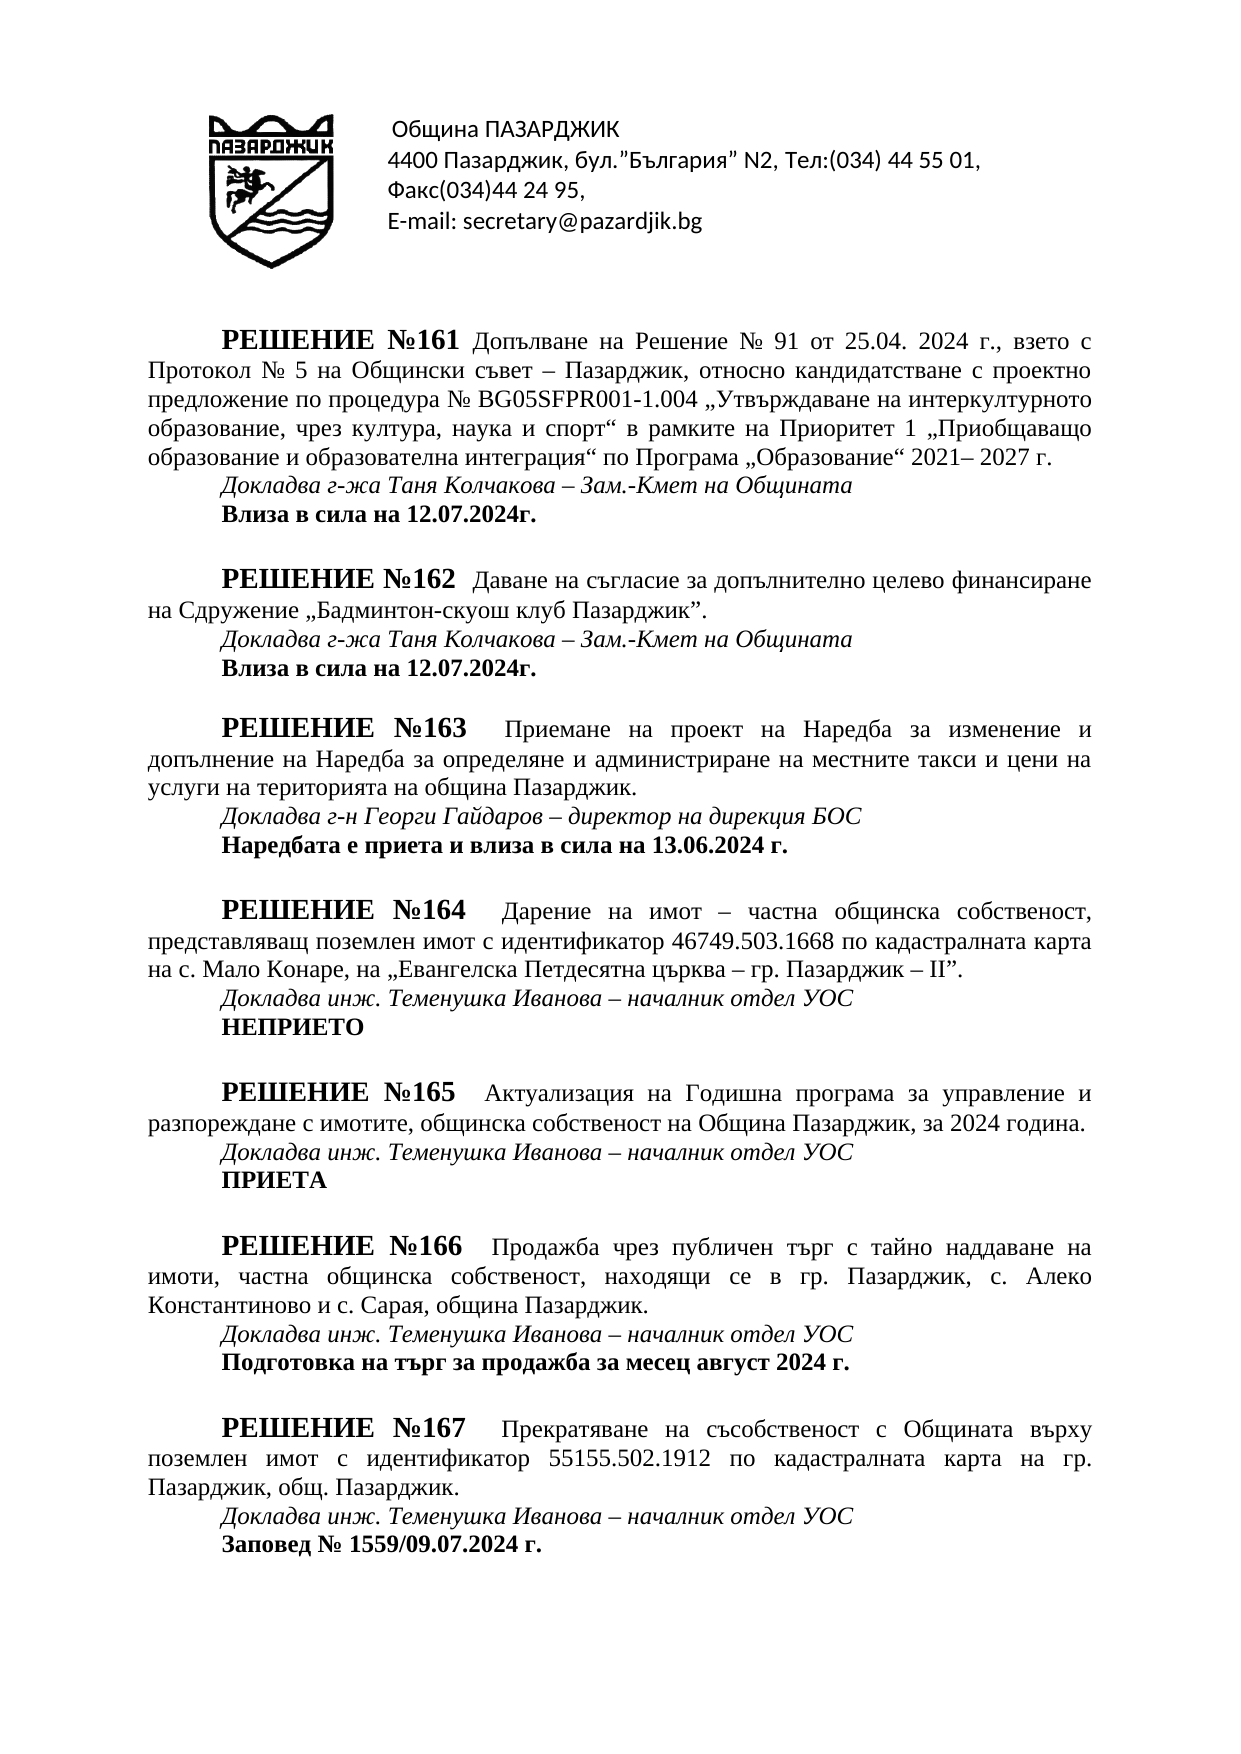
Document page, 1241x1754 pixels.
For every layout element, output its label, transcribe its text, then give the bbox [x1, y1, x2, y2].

text РЕШЕНИЕ №163 Приемане на проект на Наредба за изменение и допълнение на Наредба за определяне и администриране на местните такси и цени на услуги на територията на община Пазарджик. [148, 710, 1093, 801]
text РЕШЕНИЕ №165 Актуализация на Годишна програма за управление и разпореждане с имотите, общинска собственост на Община Пазарджик, за 2024 година. [148, 1074, 426, 1108]
text Докладва инж. Теменушка Иванова – началник отдел УОС [148, 1137, 1093, 1165]
text Докладва г-н Георги Гайдаров – директор на дирекция БОС [148, 801, 1093, 830]
text НЕПРИЕТО [148, 1012, 1093, 1041]
text Наредбата е приета и влиза в сила на 13.06.2024 г. [148, 830, 1093, 859]
text Докладва инж. Теменушка Иванова – началник отдел УОС [148, 1501, 1093, 1529]
text Докладва г-жа Таня Колчакова – Зам.-Кмет на Общината [148, 471, 1093, 499]
text Докладва инж. Теменушка Иванова – началник отдел УОС [148, 983, 221, 1012]
picture [200, 113, 340, 272]
text Влиза в сила на 12.07.2024г. [148, 653, 1093, 681]
text РЕШЕНИЕ №167 Прекратяване на съсобственост с Общината върху поземлен имот с идентификатор 55155.502.1912 по кадастралната карта на гр. Пазарджик, общ. Пазарджик. [148, 1410, 1093, 1501]
text Заповед № 1559/09.07.2024 г. [148, 1529, 1093, 1558]
text РЕШЕНИЕ №161 Допълване на Решение № 91 от 25.04. 2024 г., взето с Протокол № 5 на Общински съвет – Пазарджик, относно кандидатстване с проектно предложение по процедура № BG05SFPR001-1.004 „Утвърждаване на интеркултурното образование, чрез култура, наука и спорт“ в рамките на Приоритет 1 „Приобщаващо образование и образователна интеграция“ по Програма „Образование“ 2021– 2027 г. [148, 322, 1093, 471]
text РЕШЕНИЕ №164 Дарение на имот – частна общинска собственост, представляващ поземлен имот с идентификатор 46749.503.1668 по кадастралната карта на с. Мало Конаре, на „Евангелска Петдесятна църква – гр. Пазарджик – ІІ”. [148, 892, 1093, 983]
text Докладва инж. Теменушка Иванова – началник отдел УОС [853, 983, 1093, 1012]
text РЕШЕНИЕ №165 Актуализация на Годишна програма за управление и разпореждане с имотите, общинска собственост на Община Пазарджик, за 2024 година. [470, 1074, 1093, 1137]
text РЕШЕНИЕ №166 Продажба чрез публичен търг с тайно наддаване на имоти, частна общинска собственост, находящи се в гр. Пазарджик, с. Алеко Константиново и с. Сарая, община Пазарджик. [148, 1228, 1093, 1319]
text Подготовка на търг за продажба за месец август 2024 г. [148, 1347, 1093, 1376]
text Докладва г-жа Таня Колчакова – Зам.-Кмет на Общината [148, 624, 1093, 653]
text РЕШЕНИЕ №162 Даване на съгласие за допълнително целево финансиране на Сдружение „Бадминтон-скуош клуб Пазарджик”. [148, 562, 1093, 624]
text Влиза в сила на 12.07.2024г. [148, 499, 1093, 528]
text ПРИЕТА [148, 1165, 1093, 1194]
text Докладва инж. Теменушка Иванова – началник отдел УОС [148, 1319, 1093, 1347]
